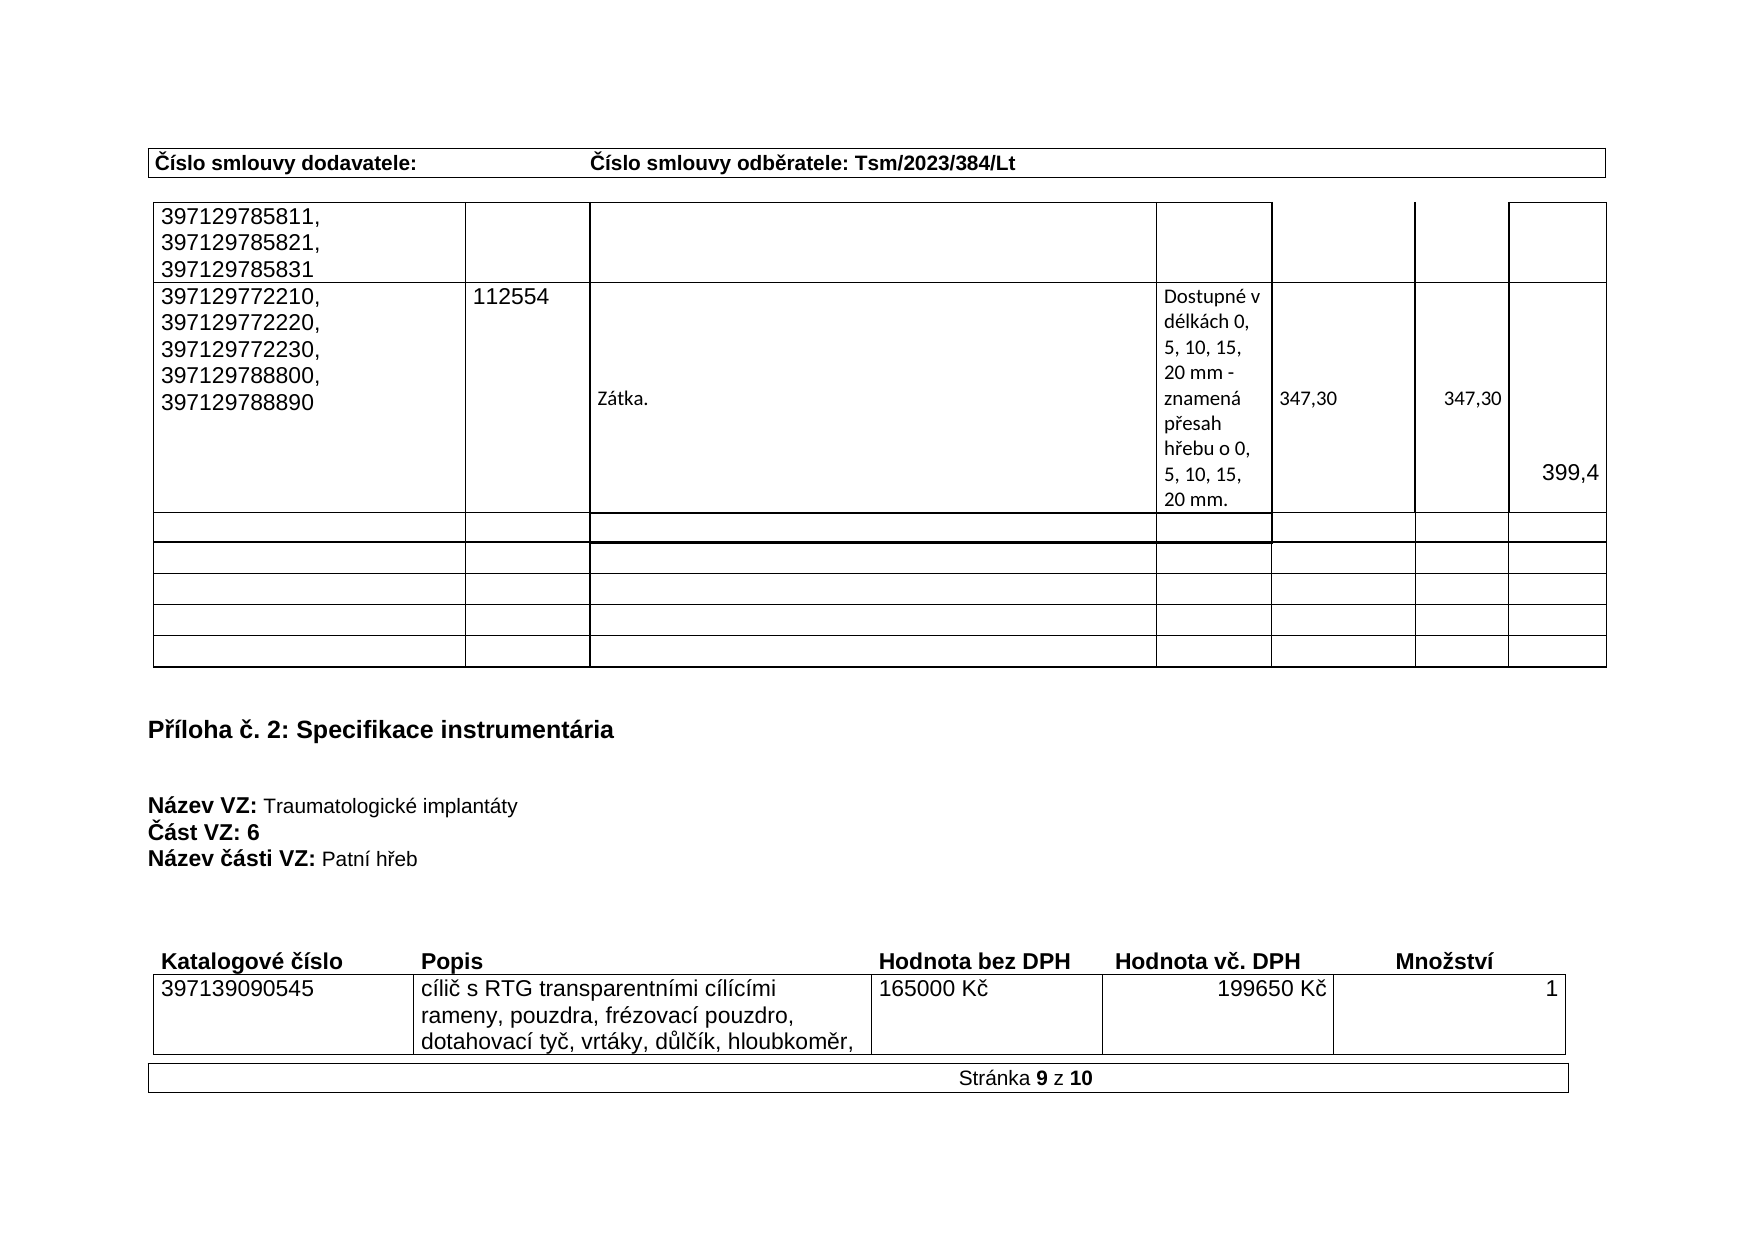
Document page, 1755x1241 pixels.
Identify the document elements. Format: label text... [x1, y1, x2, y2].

table_cell [466, 605, 589, 635]
text Název VZ: Traumatologické implantáty [148, 792, 1606, 818]
table_cell Dostupné v délkách 0, 5, 10, 15, 20 mm - znamená přesah hřebu o 0, 5, 10, 15, 20 mm. [1157, 283, 1271, 512]
table_cell [1157, 544, 1271, 573]
table_cell [466, 636, 589, 666]
table_cell [1510, 203, 1606, 282]
table_cell [591, 544, 1156, 573]
table_header Popis [414, 943, 871, 974]
table_cell [1416, 574, 1508, 604]
table_cell 397139090545 [154, 975, 413, 1054]
table_cell [1509, 513, 1606, 541]
table_cell [1509, 574, 1606, 604]
table_cell [1272, 543, 1415, 573]
table_cell 1 [1334, 975, 1565, 1054]
table_cell [1509, 605, 1606, 635]
table_cell 397129785811, 397129785821, 397129785831 [154, 203, 465, 282]
table_cell [591, 605, 1156, 635]
text Název části VZ: Patní hřeb [148, 845, 1606, 871]
table_cell [1272, 636, 1415, 666]
table_cell [591, 514, 1156, 541]
table_cell [591, 203, 1156, 282]
table_cell [1273, 202, 1414, 282]
table_cell 199650 Kč [1103, 975, 1333, 1054]
table_cell [1157, 514, 1271, 541]
table_cell [1416, 636, 1508, 666]
table_cell [1157, 203, 1271, 282]
table_cell [1416, 202, 1508, 282]
table_cell [1272, 605, 1415, 635]
table_cell 112554 [466, 283, 589, 512]
table_cell 397129772210, 397129772220, 397129772230, 397129788800, 397129788890 [154, 283, 465, 512]
table_cell [1273, 513, 1415, 541]
table_cell [1416, 543, 1508, 573]
table_cell [1157, 636, 1271, 666]
table_cell [154, 636, 465, 666]
table_cell Zátka. [591, 283, 1156, 512]
table_header Množství [1388, 943, 1565, 974]
table_cell [154, 513, 465, 541]
text Část VZ: 6 [148, 818, 1606, 845]
table_cell [466, 574, 589, 604]
table_cell 165000 Kč [872, 975, 1102, 1054]
table_cell 347,30 [1273, 283, 1414, 512]
table_cell [1157, 574, 1271, 604]
table_cell [1157, 605, 1271, 635]
table_header Hodnota bez DPH [871, 943, 1107, 974]
table_cell [466, 513, 589, 541]
table_cell [1272, 574, 1415, 604]
table_cell [1416, 605, 1508, 635]
table_cell [1509, 636, 1606, 666]
table_cell [466, 203, 589, 282]
table_header Hodnota vč. DPH [1108, 943, 1388, 974]
table_cell [154, 605, 465, 635]
table_cell cílič s RTG transparentními cílícími rameny, pouzdra, frézovací pouzdro, dotahovací tyč, vrtáky, důlčík, hloubkoměr, [414, 975, 871, 1054]
table_cell [1509, 543, 1606, 573]
table_cell [591, 636, 1156, 666]
table_cell [1416, 513, 1508, 541]
table_cell 347,30 [1416, 283, 1508, 512]
table_cell [466, 543, 589, 573]
table_cell [591, 574, 1156, 604]
text Příloha č. 2: Specifikace instrumentária [148, 715, 1606, 744]
table_cell [154, 543, 465, 573]
table_cell 399,4 [1510, 283, 1606, 512]
table_cell [154, 574, 465, 604]
table_header Katalogové číslo [154, 943, 413, 974]
